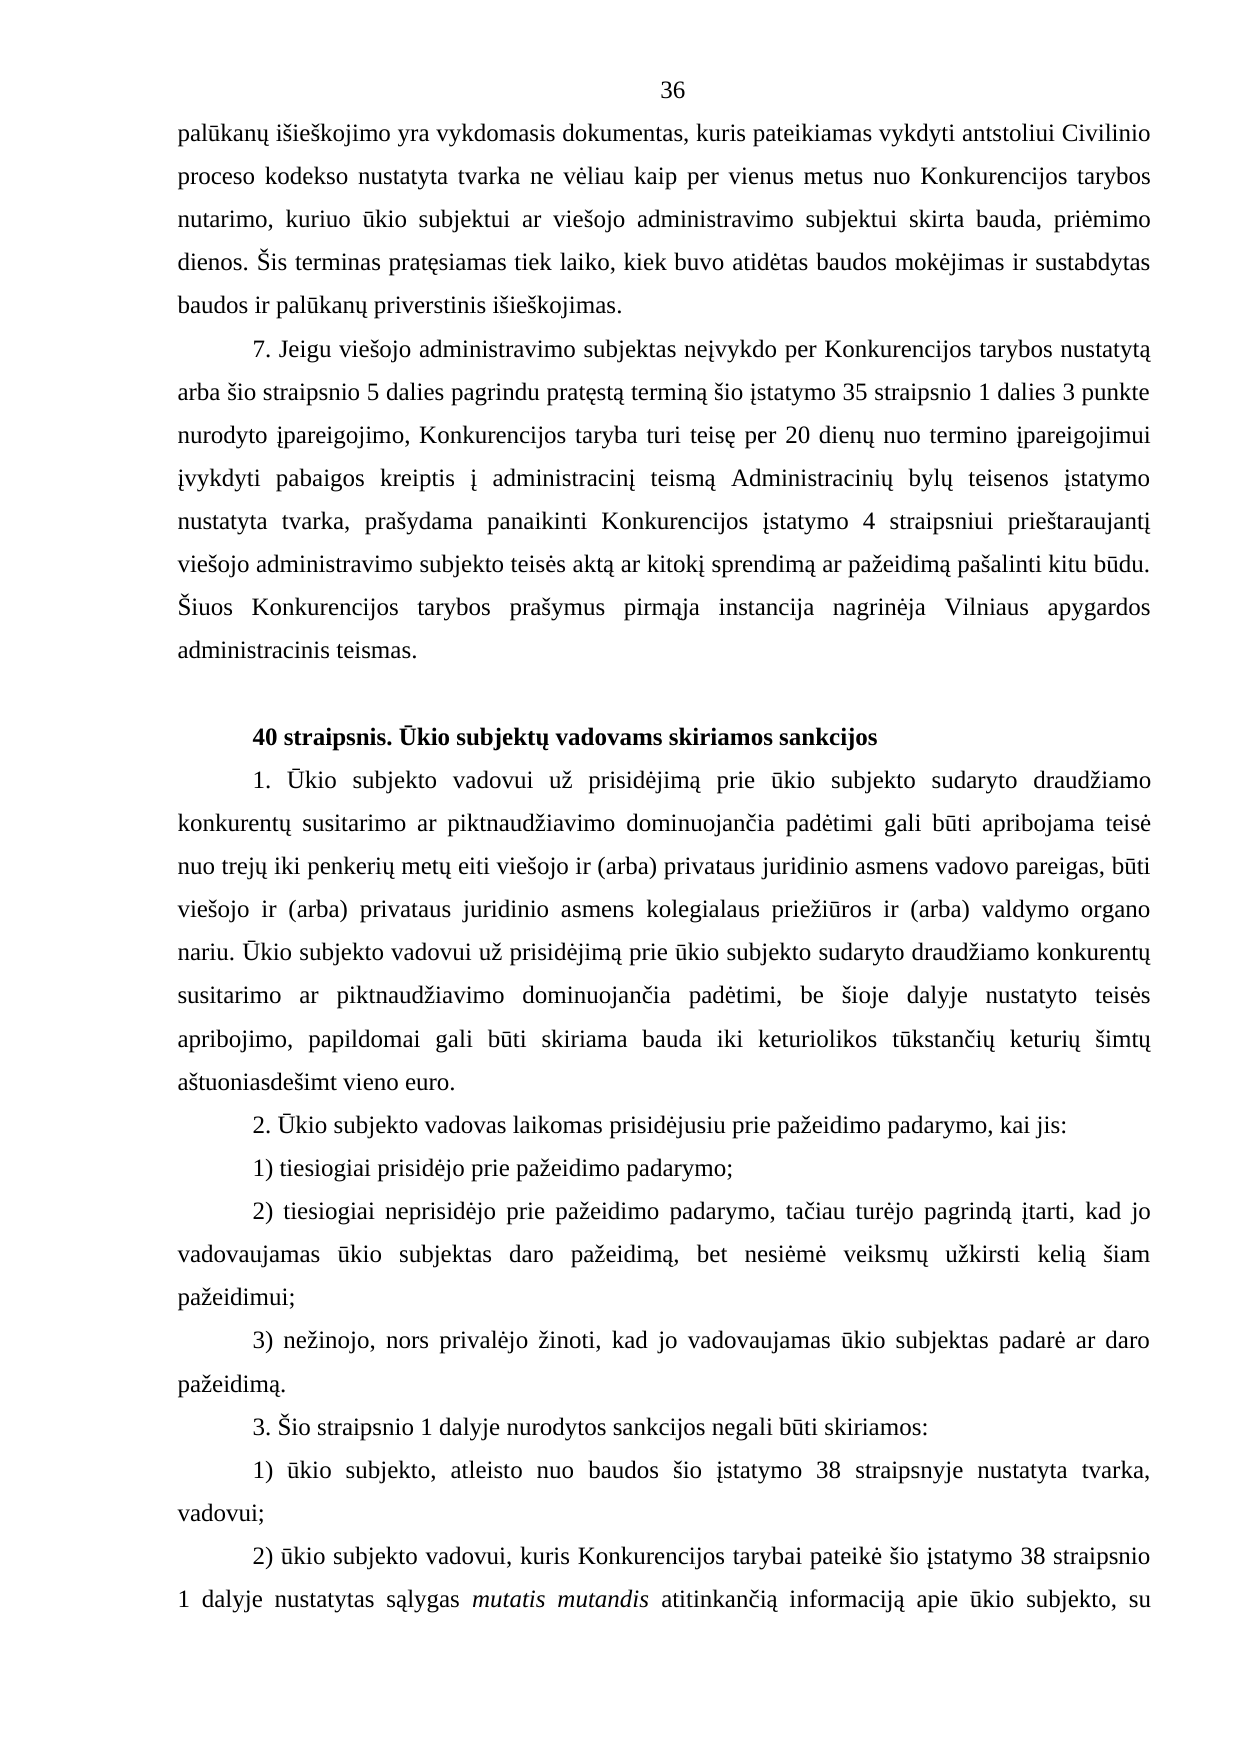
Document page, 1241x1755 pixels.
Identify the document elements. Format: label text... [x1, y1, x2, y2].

text 2) tiesiogiai neprisidėjo prie pažeidimo padarymo, tačiau turėjo pagrindą įtarti, kad jo vadovaujamas ūkio subjektas daro pažeidimą, bet nesiėmė veiksmų užkirsti kelią šiam pažeidimui; [177, 1196, 1152, 1311]
text 7. Jeigu viešojo administravimo subjektas neįvykdo per Konkurencijos tarybos nustatytą arba šio straipsnio 5 dalies pagrindu pratęstą terminą šio įstatymo 35 straipsnio 1 dalies 3 punkte nurodyto įpareigojimo, Konkurencijos taryba turi teisę per 20 dienų nuo termino įpareigojimui įvykdyti pabaigos kreiptis į administracinį teismą Administracinių bylų teisenos įstatymo nustatyta tvarka, prašydama panaikinti Konkurencijos įstatymo 4 straipsniui prieštaraujantį viešojo administravimo subjekto teisės aktą ar kitokį sprendimą ar pažeidimą pašalinti kitu būdu. Šiuos Konkurencijos tarybos prašymus pirmąja instancija nagrinėja Vilniaus apygardos administracinis teismas. [177, 334, 1152, 664]
text 1) ūkio subjekto, atleisto nuo baudos šio įstatymo 38 straipsnyje nustatyta tvarka, vadovui; [177, 1455, 1152, 1527]
text 1. Ūkio subjekto vadovui už prisidėjimą prie ūkio subjekto sudaryto draudžiamo konkurentų susitarimo ar piktnaudžiavimo dominuojančia padėtimi gali būti apribojama teisė nuo trejų iki penkerių metų eiti viešojo ir (arba) privataus juridinio asmens vadovo pareigas, būti viešojo ir (arba) privataus juridinio asmens kolegialaus priežiūros ir (arba) valdymo organo nariu. Ūkio subjekto vadovui už prisidėjimą prie ūkio subjekto sudaryto draudžiamo konkurentų susitarimo ar piktnaudžiavimo dominuojančia padėtimi, be šioje dalyje nustatyto teisės apribojimo, papildomai gali būti skiriama bauda iki keturiolikos tūkstančių keturių šimtų aštuoniasdešimt vieno euro. [177, 765, 1152, 1096]
text palūkanų išieškojimo yra vykdomasis dokumentas, kuris pateikiamas vykdyti antstoliui Civilinio proceso kodekso nustatyta tvarka ne vėliau kaip per vienus metus nuo Konkurencijos tarybos nutarimo, kuriuo ūkio subjektui ar viešojo administravimo subjektui skirta bauda, priėmimo dienos. Šis terminas pratęsiamas tiek laiko, kiek buvo atidėtas baudos mokėjimas ir sustabdytas baudos ir palūkanų priverstinis išieškojimas. [177, 118, 1152, 319]
text 1) tiesiogiai prisidėjo prie pažeidimo padarymo; [177, 1153, 1152, 1182]
text 2. Ūkio subjekto vadovas laikomas prisidėjusiu prie pažeidimo padarymo, kai jis: [177, 1110, 1152, 1139]
text 40 straipsnis. Ūkio subjektų vadovams skiriamos sankcijos [177, 722, 1152, 751]
text 3) nežinojo, nors privalėjo žinoti, kad jo vadovaujamas ūkio subjektas padarė ar daro pažeidimą. [177, 1326, 1152, 1397]
text 2) ūkio subjekto vadovui, kuris Konkurencijos tarybai pateikė šio įstatymo 38 straipsnio 1 dalyje nustatytas sąlygas mutatis mutandis atitinkančią informaciją apie ūkio subjekto, su [177, 1541, 1152, 1613]
text 3. Šio straipsnio 1 dalyje nurodytos sankcijos negali būti skiriamos: [177, 1412, 1152, 1441]
